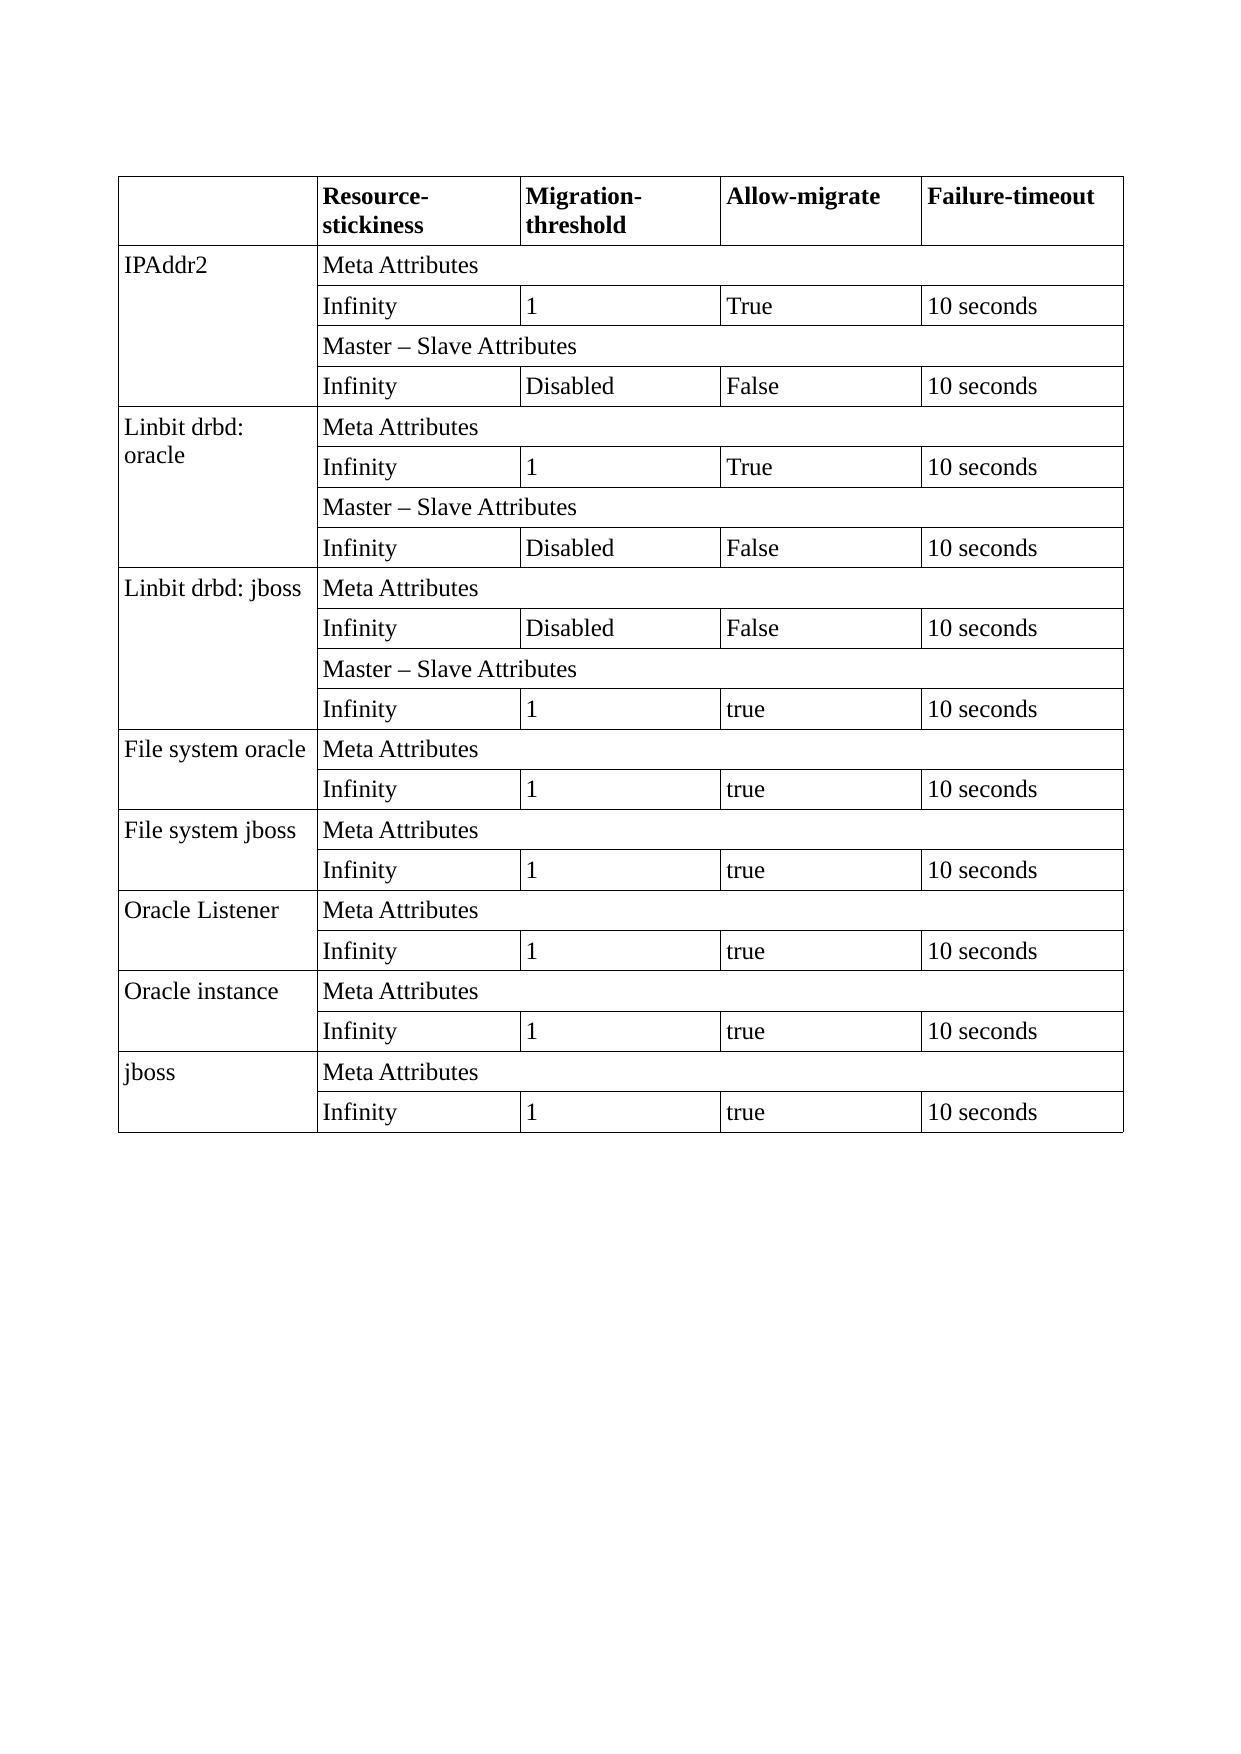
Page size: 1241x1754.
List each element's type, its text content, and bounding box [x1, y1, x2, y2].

table_header [119, 177, 317, 245]
table_cell 1 [521, 1092, 720, 1132]
table_cell 10 seconds [922, 689, 1123, 728]
table_cell Disabled [521, 609, 720, 648]
table_cell Meta Attributes [318, 891, 1123, 930]
table_cell 10 seconds [922, 367, 1123, 406]
table_cell true [721, 850, 921, 890]
table_cell Master – Slave Attributes [318, 488, 1123, 527]
table_cell Infinity [318, 1012, 520, 1051]
table_cell 10 seconds [922, 1012, 1123, 1051]
table_cell 1 [521, 1012, 720, 1051]
table_cell Infinity [318, 609, 520, 648]
table_cell Meta Attributes [318, 810, 1123, 849]
table_cell 10 seconds [922, 1092, 1123, 1132]
table_cell 1 [521, 931, 720, 970]
table_cell Infinity [318, 770, 520, 809]
table_cell Infinity [318, 850, 520, 890]
table_cell 10 seconds [922, 528, 1123, 567]
table_cell Infinity [318, 689, 520, 728]
table_cell true [721, 1012, 921, 1051]
table_cell 10 seconds [922, 931, 1123, 970]
table_cell true [721, 1092, 921, 1132]
table_cell Oracle Listener [119, 891, 317, 970]
table_cell Linbit drbd: jboss [119, 568, 317, 728]
table_cell 1 [521, 689, 720, 728]
table_header Failure-timeout [922, 177, 1123, 245]
table_cell Infinity [318, 447, 520, 487]
table_cell Meta Attributes [318, 407, 1123, 446]
table_cell Meta Attributes [318, 246, 1123, 285]
table_cell False [721, 528, 921, 567]
table_cell Linbit drbd: oracle [119, 407, 317, 567]
table_cell Infinity [318, 931, 520, 970]
table_cell Meta Attributes [318, 568, 1123, 607]
table_cell Infinity [318, 367, 520, 406]
table_cell true [721, 931, 921, 970]
table_cell 10 seconds [922, 609, 1123, 648]
table_cell 1 [521, 850, 720, 890]
table_cell 10 seconds [922, 770, 1123, 809]
table_cell Meta Attributes [318, 730, 1123, 769]
table_cell False [721, 367, 921, 406]
table_cell Oracle instance [119, 971, 317, 1051]
table_cell 10 seconds [922, 850, 1123, 890]
table_cell jboss [119, 1052, 317, 1132]
table_cell True [721, 447, 921, 487]
table_header Migration-threshold [521, 177, 720, 245]
table_cell 1 [521, 770, 720, 809]
table_cell 10 seconds [922, 286, 1123, 325]
table_cell Meta Attributes [318, 1052, 1123, 1091]
table_cell False [721, 609, 921, 648]
table_cell 1 [521, 447, 720, 487]
table_cell File system oracle [119, 730, 317, 809]
table_header Allow-migrate [721, 177, 921, 245]
table_cell File system jboss [119, 810, 317, 890]
table_cell Meta Attributes [318, 971, 1123, 1011]
table_cell True [721, 286, 921, 325]
table_header Resource-stickiness [318, 177, 520, 245]
table_cell true [721, 770, 921, 809]
table_cell Disabled [521, 367, 720, 406]
table_cell Master – Slave Attributes [318, 326, 1123, 366]
table_cell 10 seconds [922, 447, 1123, 487]
table_cell Infinity [318, 1092, 520, 1132]
table_cell IPAddr2 [119, 246, 317, 406]
table_cell Disabled [521, 528, 720, 567]
table_cell Infinity [318, 286, 520, 325]
table_cell 1 [521, 286, 720, 325]
table_cell true [721, 689, 921, 728]
table_cell Infinity [318, 528, 520, 567]
table_cell Master – Slave Attributes [318, 649, 1123, 688]
